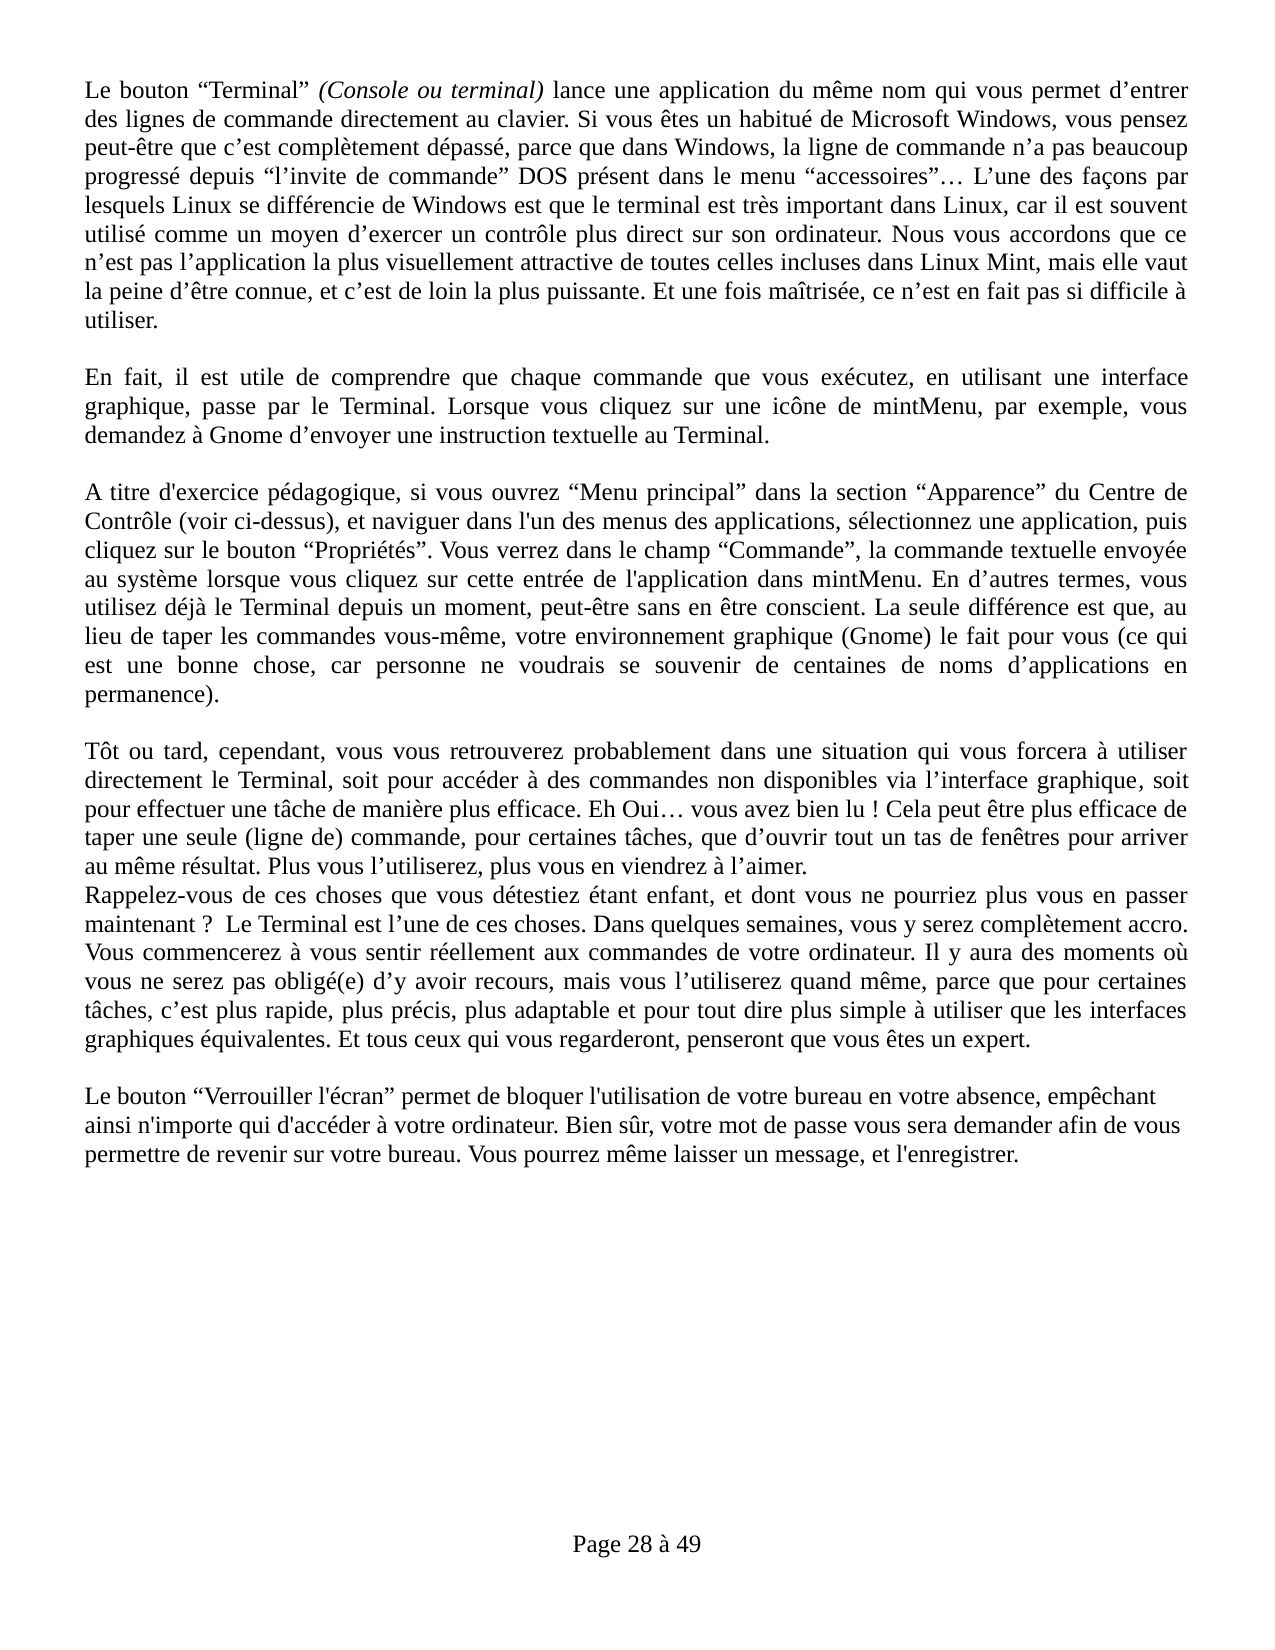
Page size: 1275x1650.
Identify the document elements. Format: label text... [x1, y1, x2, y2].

text En fait, il est utile de comprendre que chaque commande que vous exécutez, en utilisant une interface graphique, passe par le Terminal. Lorsque vous cliquez sur une icône de mintMenu, par exemple, vous demandez à Gnome d’envoyer une instruction textuelle au Terminal. [84, 362, 1189, 449]
text Rappelez-vous de ces choses que vous détestiez étant enfant, et dont vous ne pourriez plus vous en passer maintenant ? Le Terminal est l’une de ces choses. Dans quelques semaines, vous y serez complètement accro. Vous commencerez à vous sentir réellement aux commandes de votre ordinateur. Il y aura des moments où vous ne serez pas obligé(e) d’y avoir recours, mais vous l’utiliserez quand même, parce que pour certaines tâches, c’est plus rapide, plus précis, plus adaptable et pour tout dire plus simple à utiliser que les interfaces graphiques équivalentes. Et tous ceux qui vous regarderont, penseront que vous êtes un expert. [84, 880, 1189, 1052]
text Tôt ou tard, cependant, vous vous retrouverez probablement dans une situation qui vous forcera à utiliser directement le Terminal, soit pour accéder à des commandes non disponibles via l’interface graphique, soit pour effectuer une tâche de manière plus efficace. Eh Oui… vous avez bien lu ! Cela peut être plus efficace de taper une seule (ligne de) commande, pour certaines tâches, que d’ouvrir tout un tas de fenêtres pour arriver au même résultat. Plus vous l’utiliserez, plus vous en viendrez à l’aimer. [84, 736, 1189, 880]
text Le bouton “Terminal” (Console ou terminal) lance une application du même nom qui vous permet d’entrer des lignes de commande directement au clavier. Si vous êtes un habitué de Microsoft Windows, vous pensez peut-être que c’est complètement dépassé, parce que dans Windows, la ligne de commande n’a pas beaucoup progressé depuis “l’invite de commande” DOS présent dans le menu “accessoires”… L’une des façons par lesquels Linux se différencie de Windows est que le terminal est très important dans Linux, car il est souvent utilisé comme un moyen d’exercer un contrôle plus direct sur son ordinateur. Nous vous accordons que ce n’est pas l’application la plus visuellement attractive de toutes celles incluses dans Linux Mint, mais elle vaut la peine d’être connue, et c’est de loin la plus puissante. Et une fois maîtrisée, ce n’est en fait pas si difficile à utiliser. [84, 75, 1189, 334]
text Le bouton “Verrouiller l'écran” permet de bloquer l'utilisation de votre bureau en votre absence, empêchant ainsi n'importe qui d'accéder à votre ordinateur. Bien sûr, votre mot de passe vous sera demander afin de vous permettre de revenir sur votre bureau. Vous pourrez même laisser un message, et l'enregistrer. [84, 1081, 1189, 1167]
text A titre d'exercice pédagogique, si vous ouvrez “Menu principal” dans la section “Apparence” du Centre de Contrôle (voir ci-dessus), et naviguer dans l'un des menus des applications, sélectionnez une application, puis cliquez sur le bouton “Propriétés”. Vous verrez dans le champ “Commande”, la commande textuelle envoyée au système lorsque vous cliquez sur cette entrée de l'application dans mintMenu. En d’autres termes, vous utilisez déjà le Terminal depuis un moment, peut-être sans en être conscient. La seule différence est que, au lieu de taper les commandes vous-même, votre environnement graphique (Gnome) le fait pour vous (ce qui est une bonne chose, car personne ne voudrais se souvenir de centaines de noms d’applications en permanence). [84, 477, 1189, 707]
